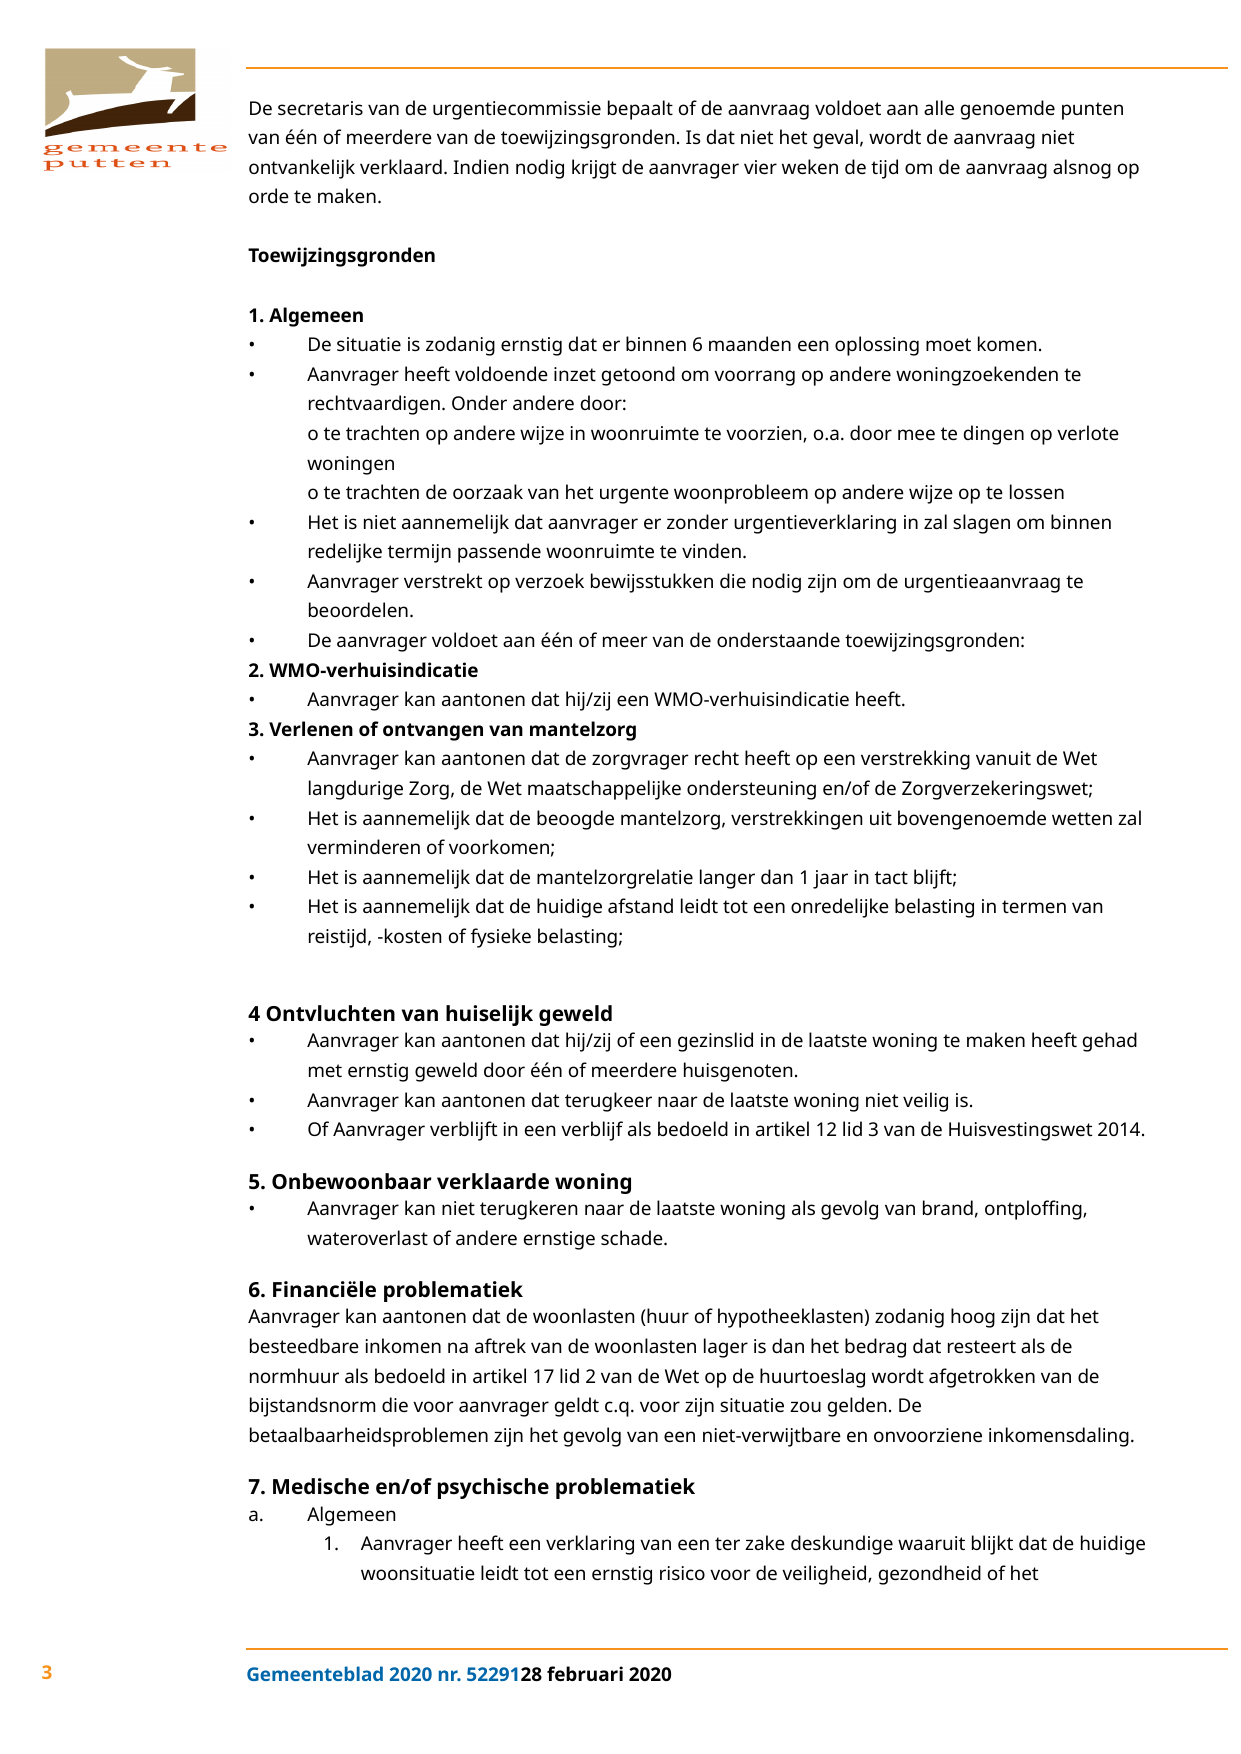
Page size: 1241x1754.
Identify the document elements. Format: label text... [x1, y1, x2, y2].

list Algemeen [248, 1501, 1152, 1527]
list Of Aanvrager verblijft in een verblijf als bedoeld in artikel 12 lid 3 van de Huisvestingswet 2014. [248, 1116, 1152, 1142]
list Aanvrager heeft een verklaring van een ter zake deskundige waaruit blijkt dat de huidige woonsituatie leidt tot een ernstig risico voor de veiligheid, gezondheid of het [323, 1531, 1152, 1586]
text 3. Verlenen of ontvangen van mantelzorg [248, 716, 1152, 742]
list Aanvrager heeft voldoende inzet getoond om voorrang op andere woningzoekenden te rechtvaardigen. Onder andere door: [248, 361, 1152, 416]
list Het is niet aannemelijk dat aanvrager er zonder urgentieverklaring in zal slagen om binnen redelijke termijn passende woonruimte te vinden. [248, 509, 1152, 564]
picture [41, 47, 231, 172]
list Het is aannemelijk dat de huidige afstand leidt tot een onredelijke belasting in termen van reistijd, -kosten of fysieke belasting; [248, 893, 1152, 949]
list Aanvrager kan aantonen dat hij/zij een WMO-verhuisindicatie heeft. [248, 686, 1152, 712]
list o te trachten de oorzaak van het urgente woonprobleem op andere wijze op te lossen [248, 479, 1152, 505]
list De aanvrager voldoet aan één of meer van de onderstaande toewijzingsgronden: [248, 627, 1152, 653]
list Het is aannemelijk dat de beoogde mantelzorg, verstrekkingen uit bovengenoemde wetten zal verminderen of voorkomen; [248, 805, 1152, 860]
list De situatie is zodanig ernstig dat er binnen 6 maanden een oplossing moet komen. [248, 331, 1152, 357]
text Toewijzingsgronden [248, 243, 1152, 268]
text 6. Financiële problematiek [248, 1275, 1152, 1304]
list Aanvrager kan aantonen dat hij/zij of een gezinslid in de laatste woning te maken heeft gehad met ernstig geweld door één of meerdere huisgenoten. [248, 1028, 1152, 1083]
list o te trachten op andere wijze in woonruimte te voorzien, o.a. door mee te dingen op verlote woningen [248, 420, 1152, 476]
text 4 Ontvluchten van huiselijk geweld [248, 999, 1152, 1028]
list Aanvrager kan niet terugkeren naar de laatste woning als gevolg van brand, ontploffing, wateroverlast of andere ernstige schade. [248, 1195, 1152, 1251]
text 5. Onbewoonbaar verklaarde woning [248, 1167, 1152, 1195]
list Aanvrager kan aantonen dat de zorgvrager recht heeft op een verstrekking vanuit de Wet langdurige Zorg, de Wet maatschappelijke ondersteuning en/of de Zorgverzekeringswet; [248, 746, 1152, 801]
list Aanvrager kan aantonen dat terugkeer naar de laatste woning niet veilig is. [248, 1087, 1152, 1113]
text 1. Algemeen [248, 302, 1152, 328]
text 2. WMO-verhuisindicatie [248, 657, 1152, 683]
list Aanvrager verstrekt op verzoek bewijsstukken die nodig zijn om de urgentieaanvraag te beoordelen. [248, 568, 1152, 623]
text De secretaris van de urgentiecommissie bepaalt of de aanvraag voldoet aan alle genoemde punten van één of meerdere van de toewijzingsgronden. Is dat niet het geval, wordt de aanvraag niet ontvankelijk verklaard. Indien nodig krijgt de aanvrager vier weken de tijd om de aanvraag alsnog op orde te maken. [248, 95, 1152, 209]
text 7. Medische en/of psychische problematiek [248, 1472, 1152, 1501]
text Aanvrager kan aantonen dat de woonlasten (huur of hypotheeklasten) zodanig hoog zijn dat het besteedbare inkomen na aftrek van de woonlasten lager is dan het bedrag dat resteert als de normhuur als bedoeld in artikel 17 lid 2 van de Wet op de huurtoeslag wordt afgetrokken van de bijstandsnorm die voor aanvrager geldt c.q. voor zijn situatie zou gelden. De betaalbaarheidsproblemen zijn het gevolg van een niet-verwijtbare en onvoorziene inkomensdaling. [248, 1304, 1152, 1448]
list Het is aannemelijk dat de mantelzorgrelatie langer dan 1 jaar in tact blijft; [248, 864, 1152, 890]
